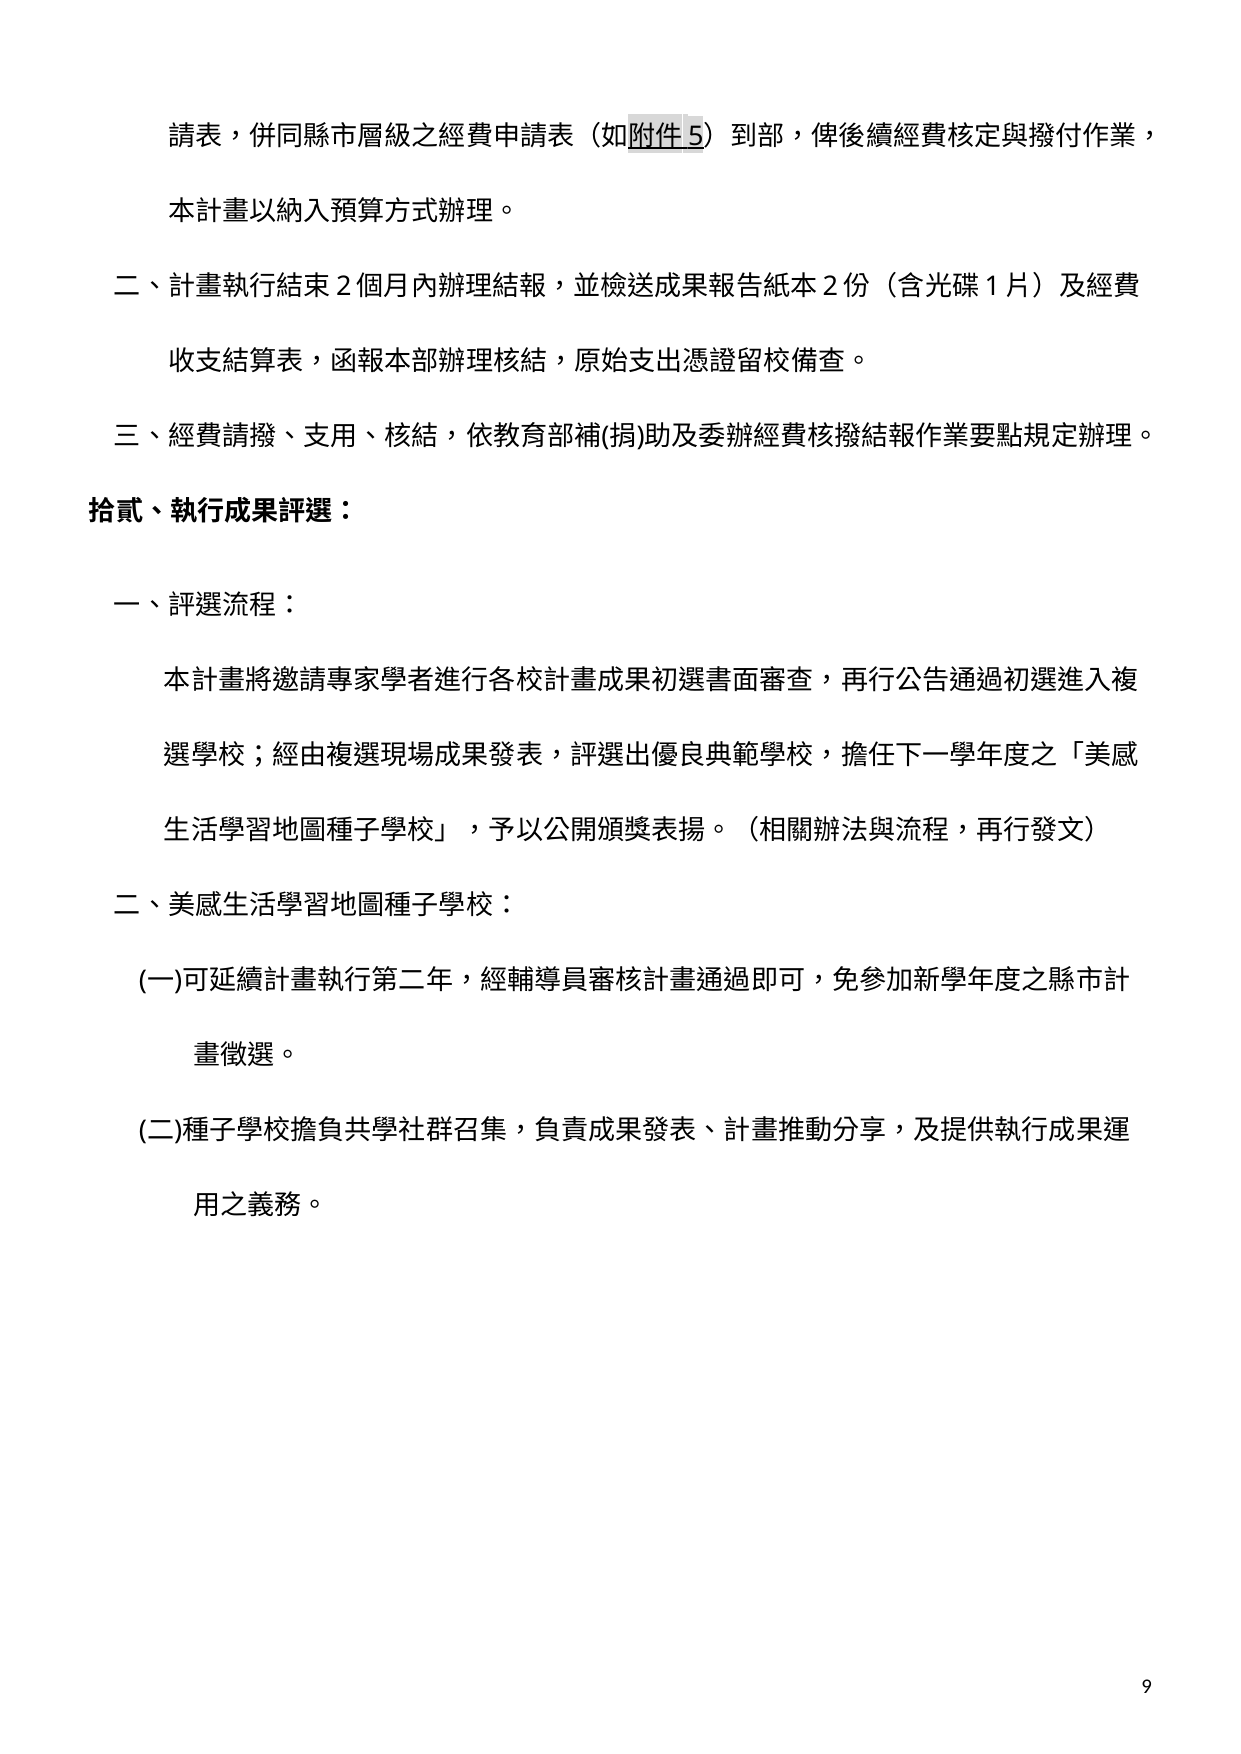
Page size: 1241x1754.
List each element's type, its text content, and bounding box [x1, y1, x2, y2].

text 二、美感生活學習地圖種子學校： [114, 859, 1152, 934]
text 本計畫將邀請專家學者進行各校計畫成果初選書面審查，再行公告通過初選進入複選學校；經由複選現場成果發表，評選出優良典範學校，擔任下一學年度之「美感生活學習地圖種子學校」，予以公開頒獎表揚。（相關辦法與流程，再行發文） [164, 634, 1152, 859]
text 二、計畫執行結束2個月內辦理結報，並檢送成果報告紙本2份（含光碟1片）及經費收支結算表，函報本部辦理核結，原始支出憑證留校備查。 [114, 239, 1152, 389]
text (二)種子學校擔負共學社群召集，負責成果發表、計畫推動分享，及提供執行成果運用之義務。 [139, 1084, 1152, 1234]
text 三、經費請撥、支用、核結，依教育部補(捐)助及委辦經費核撥結報作業要點規定辦理。 [114, 389, 1152, 464]
text (一)可延續計畫執行第二年，經輔導員審核計畫通過即可，免參加新學年度之縣市計畫徵選。 [139, 934, 1152, 1084]
text 拾貳、執行成果評選： [89, 464, 1152, 539]
text 一、俟本部公告入選學校名單後，由本部函請各主管教育行政機關檢附所屬學校經費申請表，併同縣市層級之經費申請表（如附件5）到部，俾後續經費核定與撥付作業，本計畫以納入預算方式辦理。 [114, 89, 1152, 239]
text 一、評選流程： [114, 559, 1152, 634]
